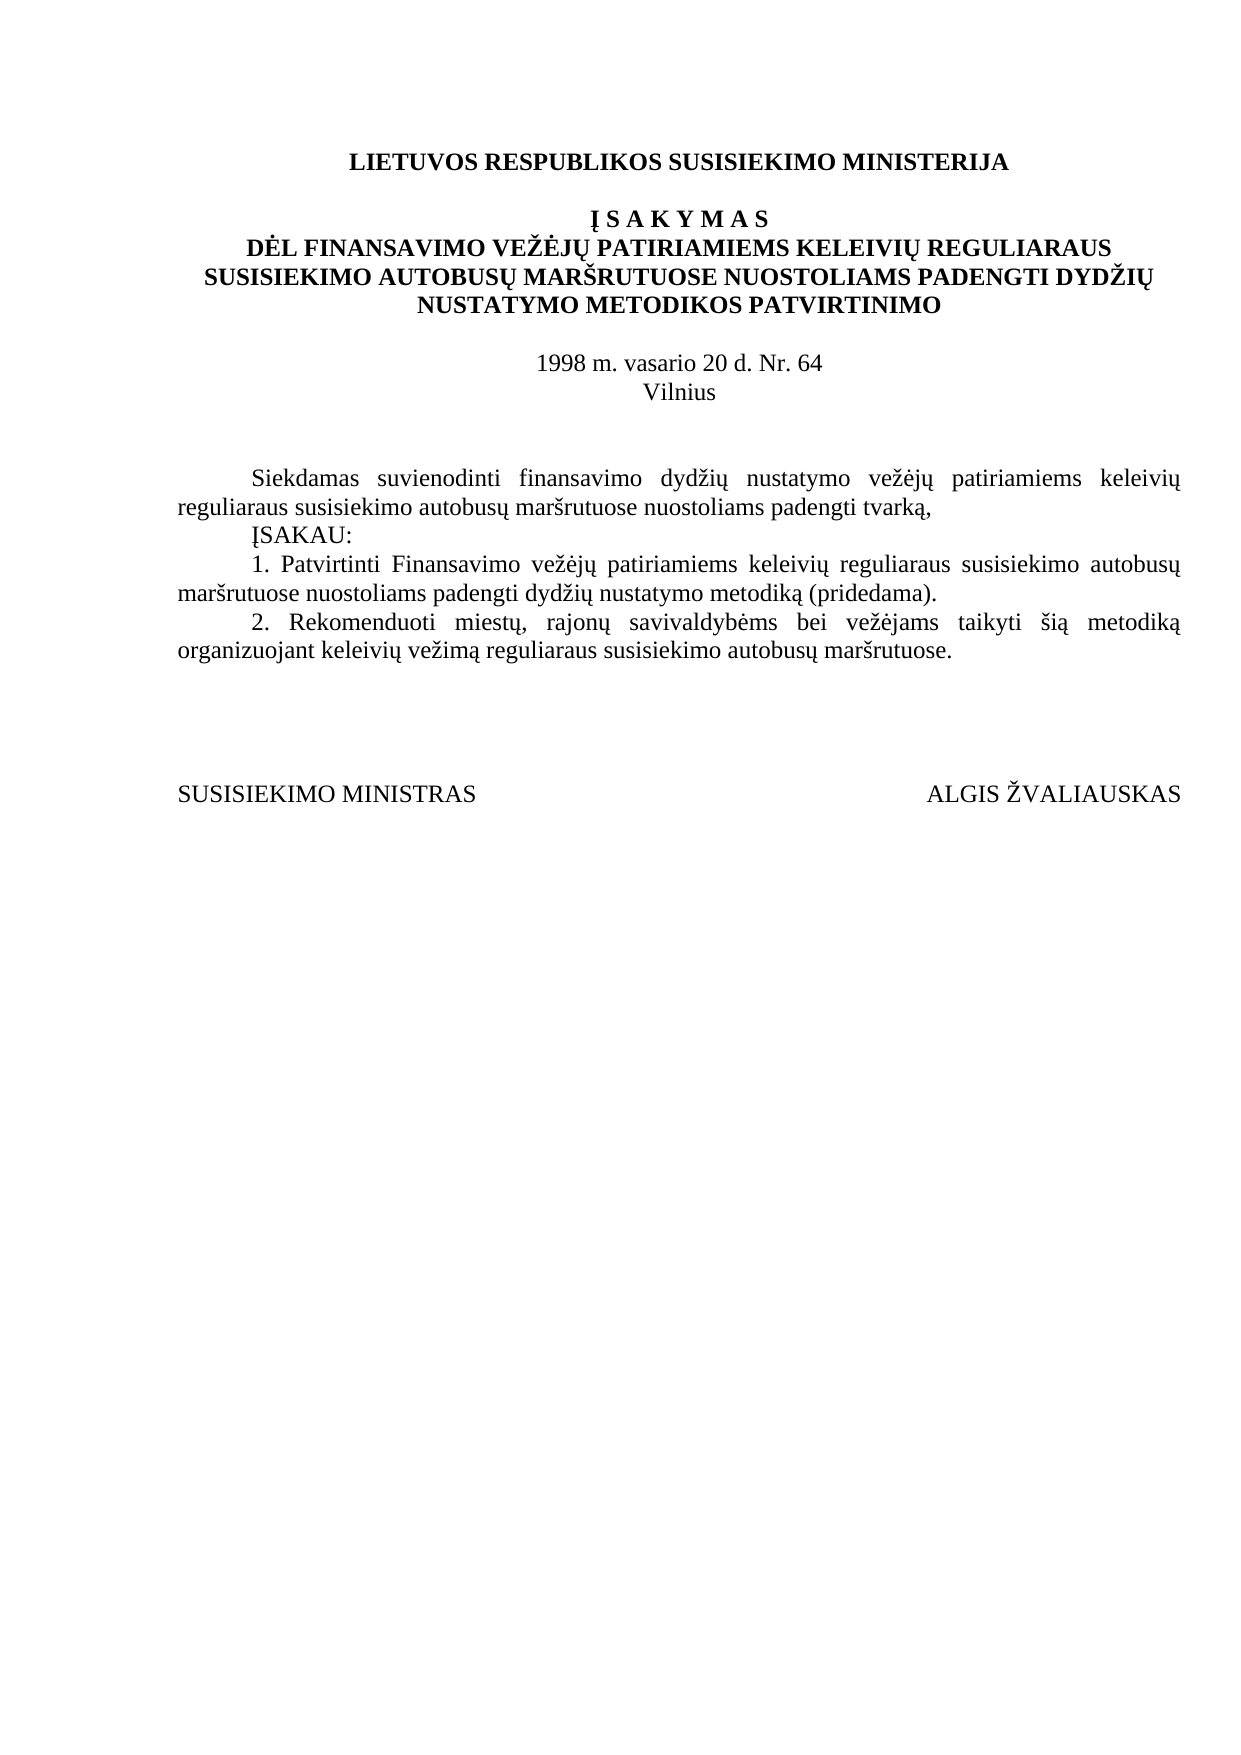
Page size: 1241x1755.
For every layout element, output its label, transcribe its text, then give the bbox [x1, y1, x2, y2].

text LIETUVOS RESPUBLIKOS SUSISIEKIMO MINISTERIJA [177, 147, 1181, 176]
text 1998 m. vasario 20 d. Nr. 64 [177, 348, 1181, 377]
text Vilnius [177, 377, 1181, 406]
text DĖL FINANSAVIMO VEŽĖJŲ PATIRIAMIEMS KELEIVIŲ REGULIARAUS SUSISIEKIMO AUTOBUSŲ MARŠRUTUOSE NUOSTOLIAMS PADENGTI DYDŽIŲ NUSTATYMO METODIKOS PATVIRTINIMO [177, 233, 1181, 319]
text ĮSAKAU: [177, 521, 1181, 549]
text Į S A K Y M A S [177, 204, 1181, 233]
text Siekdamas suvienodinti finansavimo dydžių nustatymo vežėjų patiriamiems keleivių reguliaraus susisiekimo autobusų maršrutuose nuostoliams padengti tvarką, [177, 463, 1181, 521]
text 1. Patvirtinti Finansavimo vežėjų patiriamiems keleivių reguliaraus susisiekimo autobusų maršrutuose nuostoliams padengti dydžių nustatymo metodiką (pridedama). [177, 549, 1181, 607]
text SUSISIEKIMO MINISTRAS ALGIS ŽVALIAUSKAS [177, 779, 1181, 808]
text 2. Rekomenduoti miestų, rajonų savivaldybėms bei vežėjams taikyti šią metodiką organizuojant keleivių vežimą reguliaraus susisiekimo autobusų maršrutuose. [177, 607, 1181, 664]
